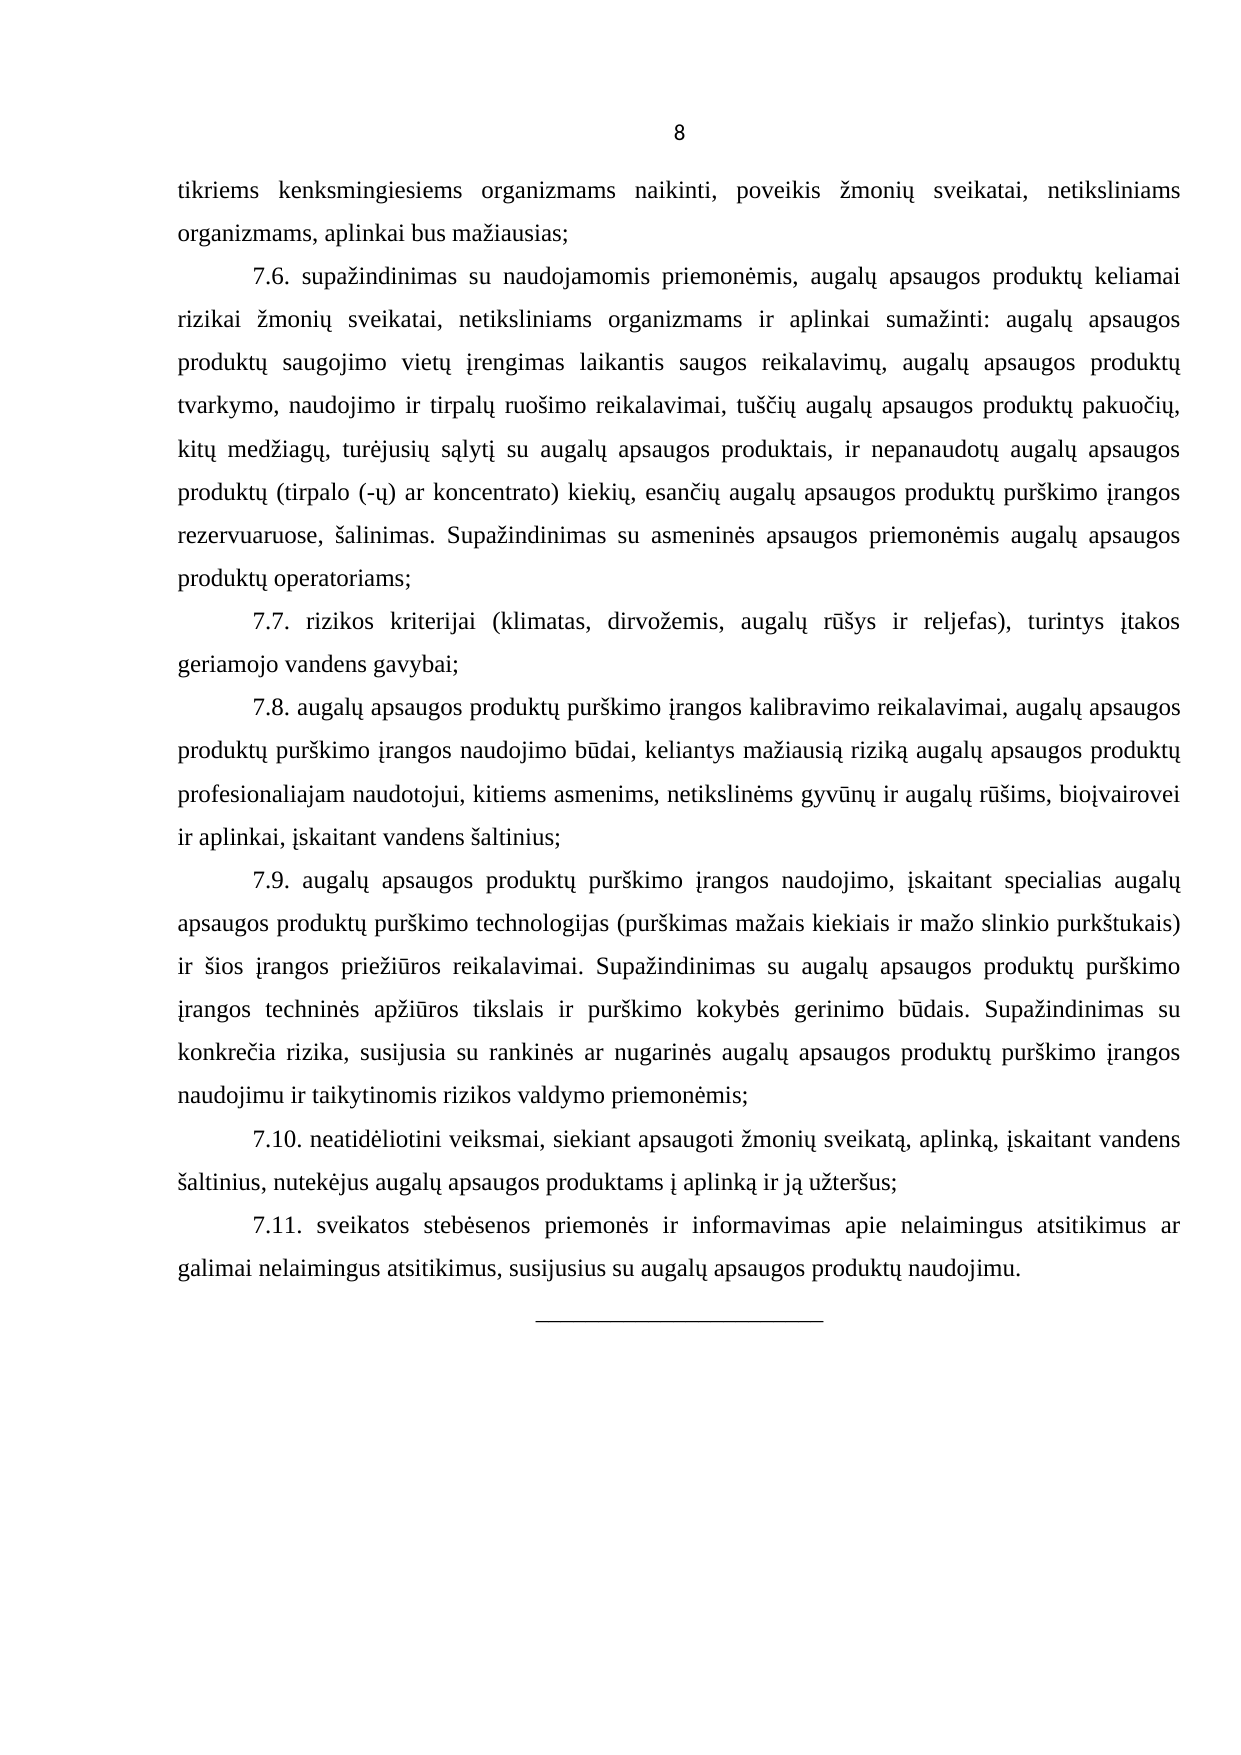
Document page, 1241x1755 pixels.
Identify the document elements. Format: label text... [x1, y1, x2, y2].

text 7.6. supažindinimas su naudojamomis priemonėmis, augalų apsaugos produktų keliamai rizikai žmonių sveikatai, netiksliniams organizmams ir aplinkai sumažinti: augalų apsaugos produktų saugojimo vietų įrengimas laikantis saugos reikalavimų, augalų apsaugos produktų tvarkymo, naudojimo ir tirpalų ruošimo reikalavimai, tuščių augalų apsaugos produktų pakuočių, kitų medžiagų, turėjusių sąlytį su augalų apsaugos produktais, ir nepanaudotų augalų apsaugos produktų (tirpalo (-ų) ar koncentrato) kiekių, esančių augalų apsaugos produktų purškimo įrangos rezervuaruose, šalinimas. Supažindinimas su asmeninės apsaugos priemonėmis augalų apsaugos produktų operatoriams; [177, 261, 1181, 592]
text _______________________ [177, 1296, 1181, 1325]
text 7.10. neatidėliotini veiksmai, siekiant apsaugoti žmonių sveikatą, aplinką, įskaitant vandens šaltinius, nutekėjus augalų apsaugos produktams į aplinką ir ją užteršus; [177, 1124, 1181, 1196]
text 7.7. rizikos kriterijai (klimatas, dirvožemis, augalų rūšys ir reljefas), turintys įtakos geriamojo vandens gavybai; [177, 606, 1181, 678]
text 7.9. augalų apsaugos produktų purškimo įrangos naudojimo, įskaitant specialias augalų apsaugos produktų purškimo technologijas (purškimas mažais kiekiais ir mažo slinkio purkštukais) ir šios įrangos priežiūros reikalavimai. Supažindinimas su augalų apsaugos produktų purškimo įrangos techninės apžiūros tikslais ir purškimo kokybės gerinimo būdais. Supažindinimas su konkrečia rizika, susijusia su rankinės ar nugarinės augalų apsaugos produktų purškimo įrangos naudojimu ir taikytinomis rizikos valdymo priemonėmis; [177, 865, 1181, 1109]
text 7.8. augalų apsaugos produktų purškimo įrangos kalibravimo reikalavimai, augalų apsaugos produktų purškimo įrangos naudojimo būdai, keliantys mažiausią riziką augalų apsaugos produktų profesionaliajam naudotojui, kitiems asmenims, netikslinėms gyvūnų ir augalų rūšims, bioįvairovei ir aplinkai, įskaitant vandens šaltinius; [177, 692, 1181, 851]
text 7.11. sveikatos stebėsenos priemonės ir informavimas apie nelaimingus atsitikimus ar galimai nelaimingus atsitikimus, susijusius su augalų apsaugos produktų naudojimu. [177, 1210, 1181, 1282]
text tikriems kenksmingiesiems organizmams naikinti, poveikis žmonių sveikatai, netiksliniams organizmams, aplinkai bus mažiausias; [177, 175, 1181, 247]
